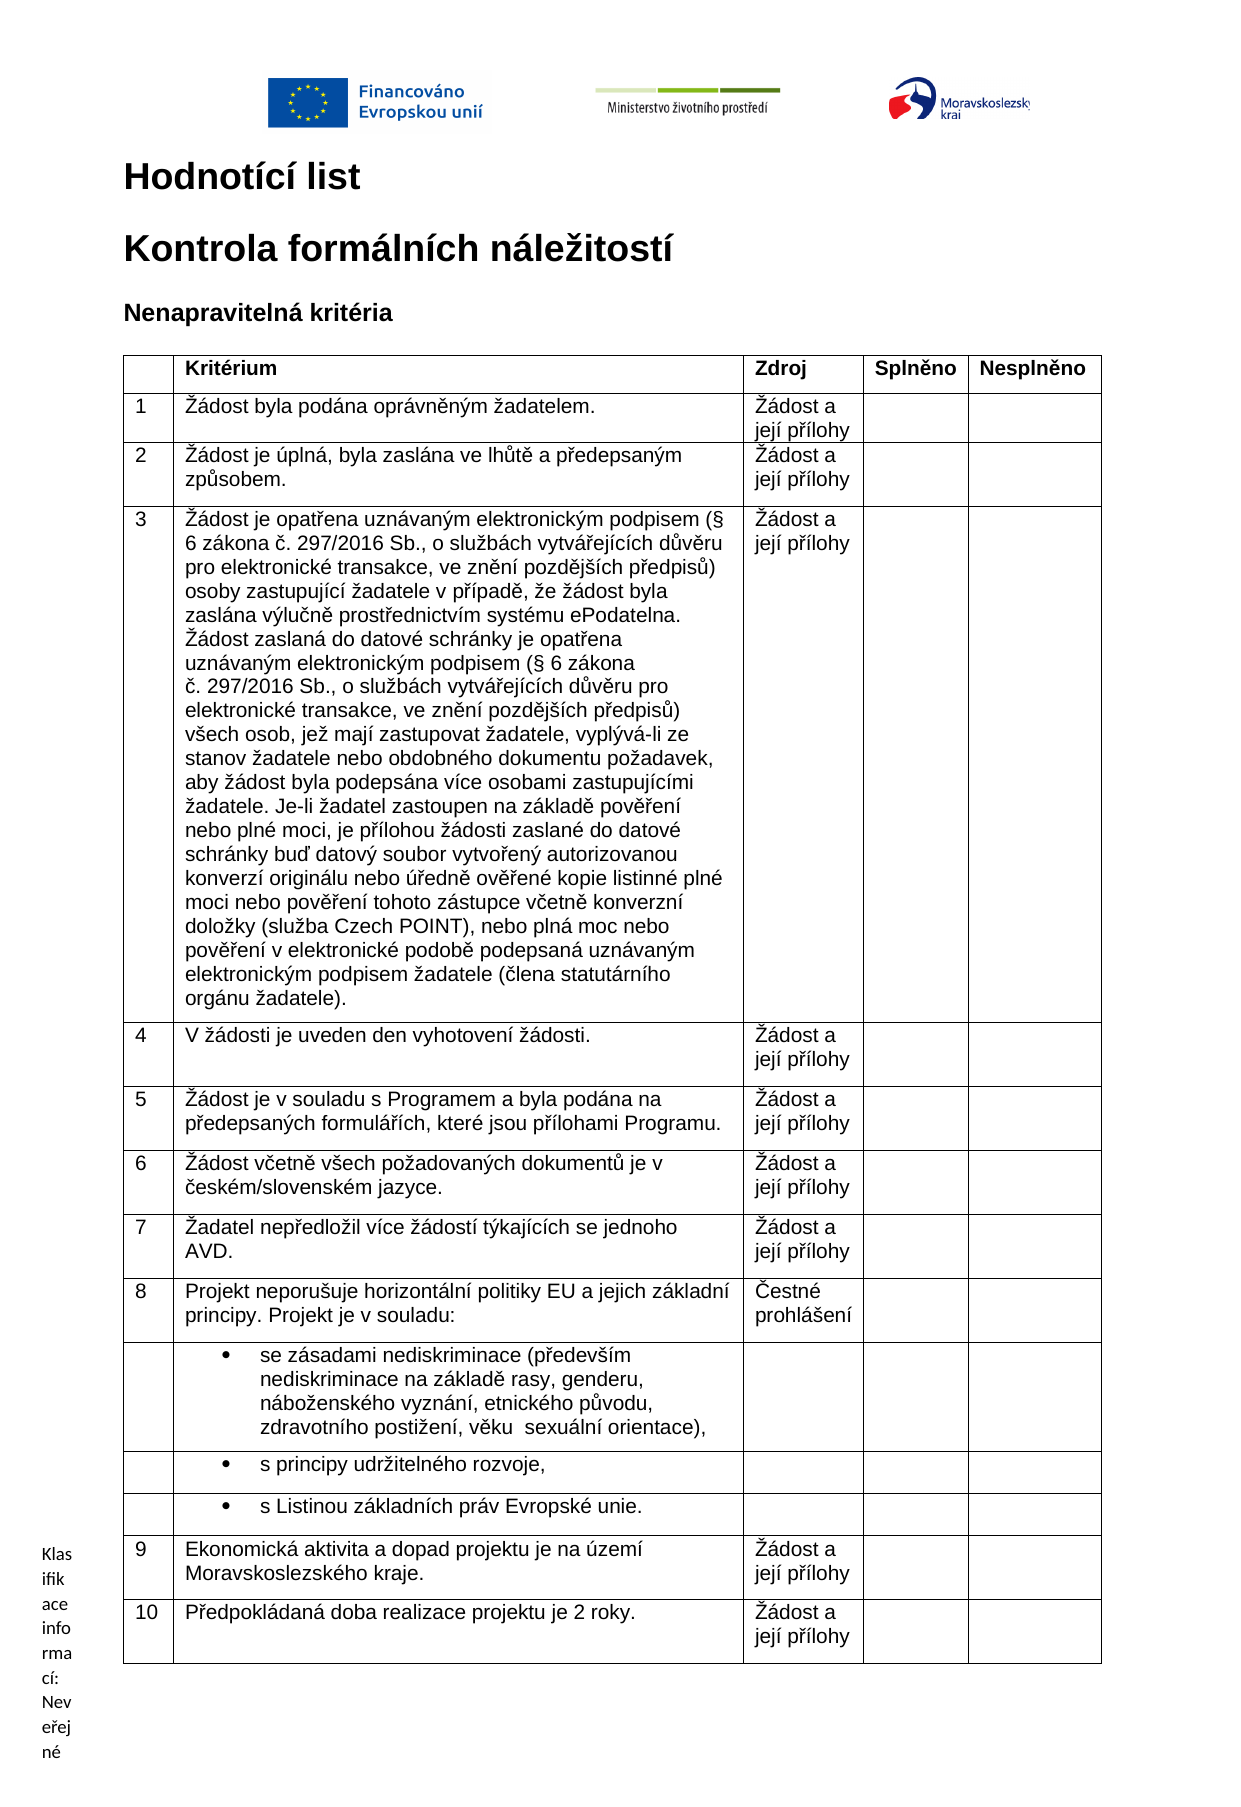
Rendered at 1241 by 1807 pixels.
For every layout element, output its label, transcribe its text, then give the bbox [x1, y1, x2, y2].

table_cell [864, 1215, 968, 1278]
table_cell 7 [124, 1215, 173, 1278]
table_cell [969, 394, 1101, 442]
table_cell [969, 1600, 1101, 1663]
picture [577, 61, 798, 142]
table_cell [864, 1494, 968, 1535]
table_cell Žádost je v souladu s Programem a byla podána na předepsaných formulářích, které jsou přílohami Programu. [174, 1087, 743, 1150]
table_cell [124, 1343, 173, 1451]
table_cell 2 [124, 443, 173, 506]
table_cell Žádost je úplná, byla zaslána ve lhůtě a předepsaným způsobem. [174, 443, 743, 506]
text Kontrola formálních náležitostí [123, 226, 1187, 269]
table_cell 9 [124, 1536, 173, 1599]
table_cell [969, 507, 1101, 1022]
table_cell Žádost a její přílohy [744, 1151, 863, 1214]
table_cell [744, 1494, 863, 1535]
table_cell Žádost byla podána oprávněným žadatelem. [174, 394, 743, 442]
table_cell [864, 1087, 968, 1150]
table_cell 3 [124, 507, 173, 1022]
table_cell Žádost a její přílohy [744, 1600, 863, 1663]
table_cell [864, 1343, 968, 1451]
table_header Kritérium [174, 356, 743, 393]
table_cell 10 [124, 1600, 173, 1663]
table_cell [124, 1452, 173, 1493]
table_cell [124, 1494, 173, 1535]
table_cell Žádost je opatřena uznávaným elektronickým podpisem (§ 6 zákona č. 297/2016 Sb., o službách vytvářejících důvěru pro elektronické transakce, ve znění pozdějších předpisů) osoby zastupující žadatele v případě, že žádost byla zaslána výlučně prostřednictvím systému ePodatelna. Žádost zaslaná do datové schránky je opatřena uznávaným elektronickým podpisem (§ 6 zákona č. 297/2016 Sb., o službách vytvářejících důvěru pro elektronické transakce, ve znění pozdějších předpisů) všech osob, jež mají zastupovat žadatele, vyplývá-li ze stanov žadatele nebo obdobného dokumentu požadavek, aby žádost byla podepsána více osobami zastupujícími žadatele. Je-li žadatel zastoupen na základě pověření nebo plné moci, je přílohou žádosti zaslané do datové schránky buď datový soubor vytvořený autorizovanou konverzí originálu nebo úředně ověřené kopie listinné plné moci nebo pověření tohoto zástupce včetně konverzní doložky (služba Czech POINT), nebo plná moc nebo pověření v elektronické podobě podepsaná uznávaným elektronickým podpisem žadatele (člena statutárního orgánu žadatele). [174, 507, 743, 1022]
table_cell [864, 507, 968, 1022]
table_cell Žadatel nepředložil více žádostí týkajících se jednoho AVD. [174, 1215, 743, 1278]
table_header Zdroj [744, 356, 863, 393]
table_cell 6 [124, 1151, 173, 1214]
table_cell 5 [124, 1087, 173, 1150]
table_header Nesplněno [969, 356, 1101, 393]
table_cell Žádost a její přílohy [744, 1023, 863, 1086]
table_cell s principy udržitelného rozvoje, [174, 1452, 743, 1493]
table_cell Žádost a její přílohy [744, 1087, 863, 1150]
table_cell [744, 1452, 863, 1493]
table_cell [864, 1536, 968, 1599]
table_cell Žádost a její přílohy [744, 1536, 863, 1599]
table_cell 8 [124, 1279, 173, 1342]
table_cell [969, 1536, 1101, 1599]
table_cell [969, 1087, 1101, 1150]
table_cell Projekt neporušuje horizontální politiky EU a jejich základní principy. Projekt je v souladu: [174, 1279, 743, 1342]
table_cell Ekonomická aktivita a dopad projektu je na území Moravskoslezského kraje. [174, 1536, 743, 1599]
table_cell se zásadami nediskriminace (především nediskriminace na základě rasy, genderu, náboženského vyznání, etnického původu, zdravotního postižení, věku sexuální orientace), [174, 1343, 743, 1451]
table_cell Žádost a její přílohy [744, 443, 863, 506]
table_cell [969, 1151, 1101, 1214]
table_cell [864, 1452, 968, 1493]
table_cell [969, 1023, 1101, 1086]
table_cell s Listinou základních práv Evropské unie. [174, 1494, 743, 1535]
table_cell Žádost a její přílohy [744, 394, 863, 442]
table_cell V žádosti je uveden den vyhotovení žádosti. [174, 1023, 743, 1086]
table_header [124, 356, 173, 393]
table_cell [864, 1151, 968, 1214]
text Hodnotící list [123, 154, 1187, 197]
picture [262, 70, 492, 134]
table_cell [969, 1279, 1101, 1342]
table_cell [864, 443, 968, 506]
table_cell [864, 1023, 968, 1086]
table_cell 1 [124, 394, 173, 442]
picture [889, 77, 1030, 119]
table_cell [864, 1600, 968, 1663]
table_cell [969, 1343, 1101, 1451]
table_cell [969, 1494, 1101, 1535]
table_cell [969, 1215, 1101, 1278]
table_cell Čestné prohlášení [744, 1279, 863, 1342]
table_header Splněno [864, 356, 968, 393]
table_cell [744, 1343, 863, 1451]
table_cell Žádost a její přílohy [744, 1215, 863, 1278]
table_cell [969, 1452, 1101, 1493]
table_cell [864, 1279, 968, 1342]
table_cell [969, 443, 1101, 506]
table_cell [864, 394, 968, 442]
table_cell Žádost a její přílohy [744, 507, 863, 1022]
table_cell Žádost včetně všech požadovaných dokumentů je v českém/slovenském jazyce. [174, 1151, 743, 1214]
table_cell Předpokládaná doba realizace projektu je 2 roky. [174, 1600, 743, 1663]
table_cell 4 [124, 1023, 173, 1086]
text Nenapravitelná kritéria [123, 298, 1187, 326]
